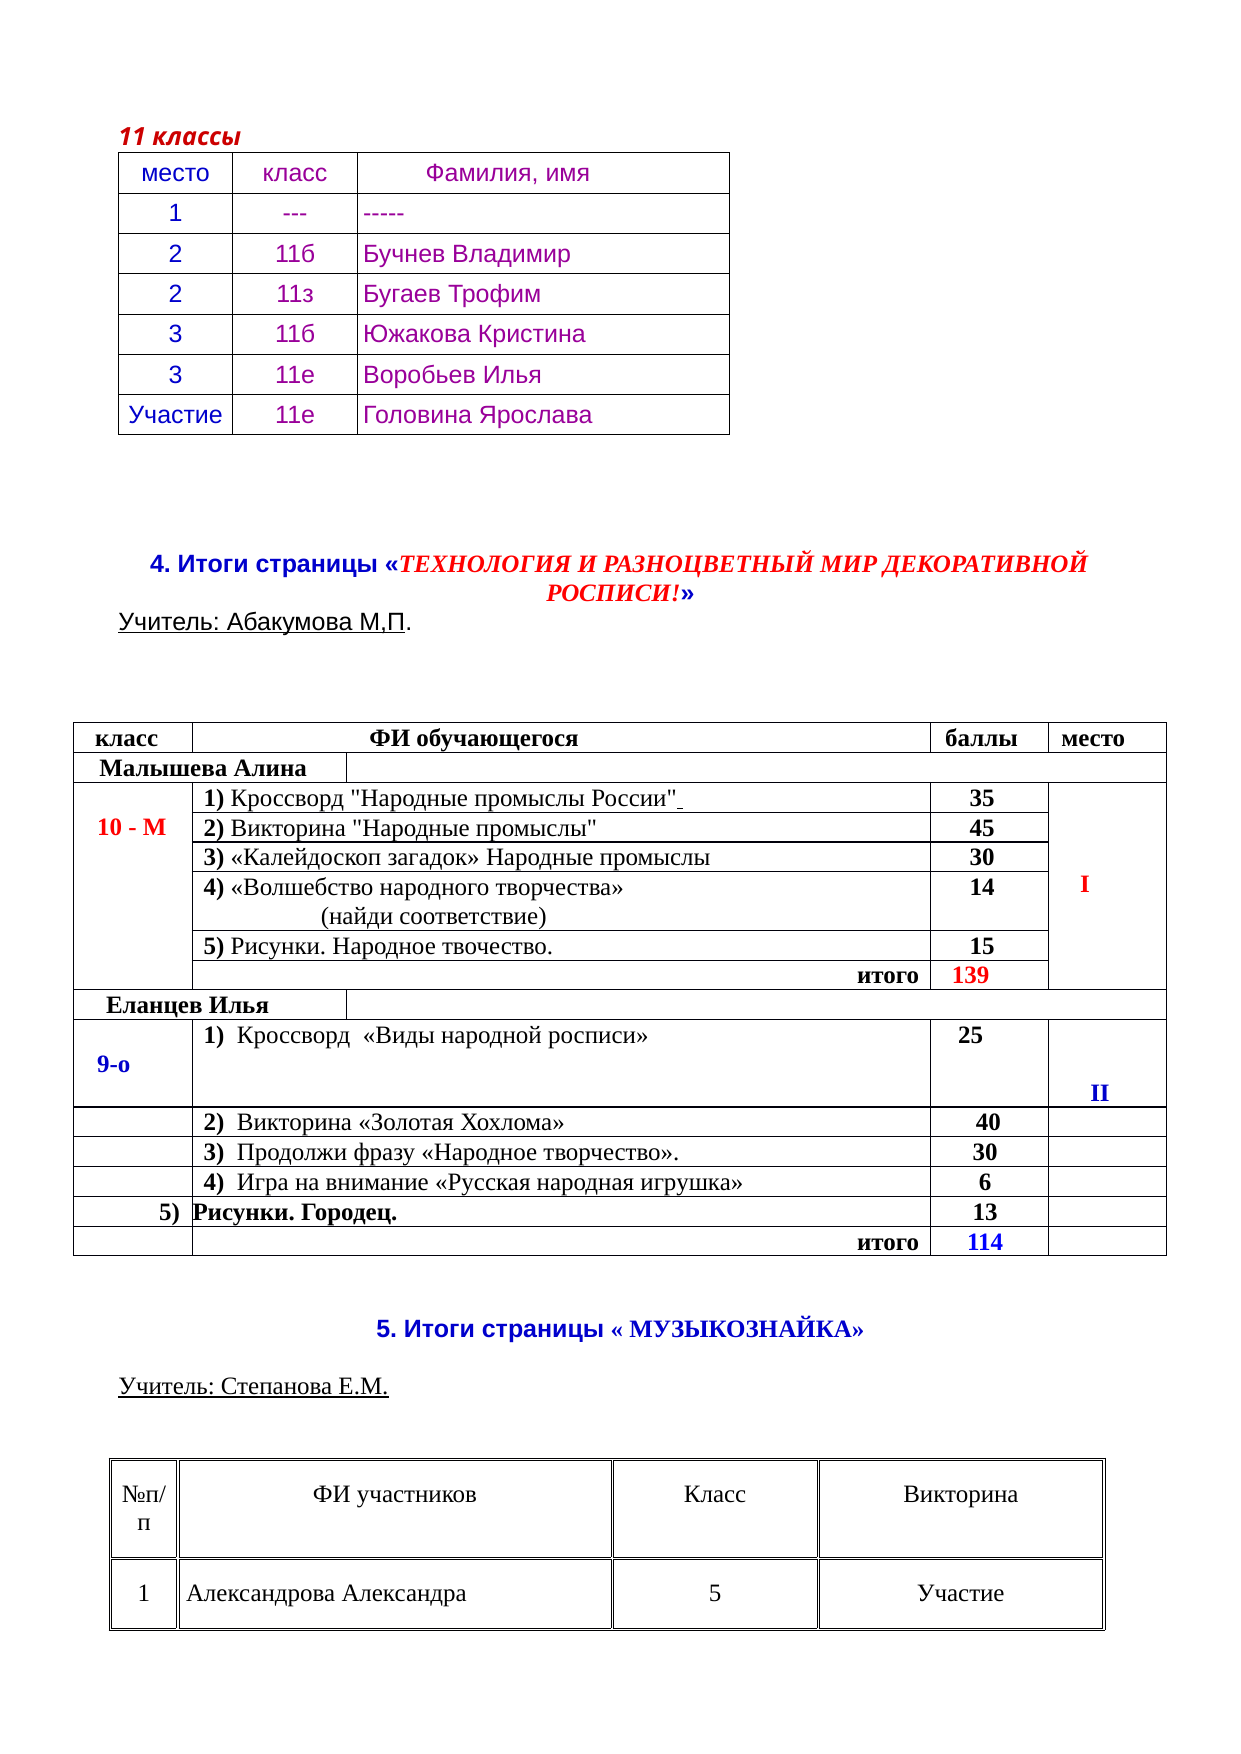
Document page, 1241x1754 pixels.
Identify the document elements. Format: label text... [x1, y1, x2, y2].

table_cell Участие [820, 1560, 1102, 1627]
table_header класс [233, 153, 357, 192]
table_cell 1) Кроссворд "Народные промыслы России" [193, 783, 930, 812]
table_cell 3) «Калейдоскоп загадок» Народные промыслы [193, 843, 930, 871]
table_cell 40 [931, 1108, 1048, 1136]
table_cell 11б [233, 234, 357, 273]
table_cell 11е [233, 395, 357, 434]
table_cell 114 [931, 1227, 1048, 1255]
table_cell [347, 753, 1166, 782]
table_cell [74, 1197, 192, 1226]
table_cell [74, 1227, 192, 1255]
table_cell 5) Рисунки. Народное твочество. [193, 931, 930, 959]
table_header баллы [931, 723, 1048, 752]
table_cell II [1049, 1020, 1166, 1106]
table_cell 30 [931, 843, 1048, 871]
table_cell Еланцев Илья [74, 990, 346, 1019]
table_cell итого [193, 961, 930, 989]
text Учитель: Степанова Е.М. [118, 1371, 1122, 1400]
table_cell [347, 990, 1166, 1019]
table_cell 45 [931, 813, 1048, 841]
table_cell [1049, 1137, 1166, 1166]
table_header место [119, 153, 232, 192]
table_cell 10 - М [74, 783, 192, 989]
table_cell Александрова Александра [180, 1560, 611, 1627]
table_header Фамилия, имя [358, 153, 729, 192]
table_cell 3 [119, 355, 232, 394]
table_cell Южакова Кристина [358, 315, 729, 354]
table_cell [74, 1167, 192, 1196]
table_cell 30 [931, 1137, 1048, 1166]
table_cell 6 [931, 1167, 1048, 1196]
table_cell 3) Продолжи фразу «Народное творчество». [193, 1137, 930, 1166]
table_cell 14 [931, 872, 1048, 930]
table_cell 5) Рисунки. Городец. [193, 1197, 930, 1226]
table_cell ----- [358, 194, 729, 233]
table_cell 1 [119, 194, 232, 233]
table_cell 25 [931, 1020, 1048, 1106]
table_cell 2 [119, 234, 232, 273]
table_cell 4) Игра на внимание «Русская народная игрушка» [193, 1167, 930, 1196]
table_header Викторина [820, 1461, 1102, 1557]
table_cell 9-о [74, 1020, 192, 1106]
table_header место [1049, 723, 1166, 752]
table_cell Головина Ярослава [358, 395, 729, 434]
table_cell Участие [119, 395, 232, 434]
table_cell 11е [233, 355, 357, 394]
table_cell итого [193, 1227, 930, 1255]
table_cell 2 [119, 274, 232, 313]
table_cell 11з [233, 274, 357, 313]
table_header №п/п [112, 1461, 176, 1557]
table_cell 1 [112, 1560, 176, 1627]
table_cell Малышева Алина [74, 753, 346, 782]
table_cell [1049, 1108, 1166, 1136]
table_cell 11б [233, 315, 357, 354]
table_cell [1049, 1167, 1166, 1196]
table_cell 1) Кроссворд «Виды народной росписи» [193, 1020, 930, 1106]
table_cell 15 [931, 931, 1048, 959]
table_header ФИ обучающегося [193, 723, 930, 752]
table_cell 3 [119, 315, 232, 354]
table_header ФИ участников [180, 1461, 611, 1557]
table_cell --- [233, 194, 357, 233]
table_header Класс [614, 1461, 817, 1557]
table_header класс [74, 723, 192, 752]
table_cell [1049, 1227, 1166, 1255]
table_cell 13 [931, 1197, 1048, 1226]
table_cell 35 [931, 783, 1048, 812]
table_cell 5 [614, 1560, 817, 1627]
table_cell 139 [931, 961, 1048, 989]
table_cell 4) «Волшебство народного творчества» (найди соответствие) [193, 872, 930, 930]
table_cell Воробьев Илья [358, 355, 729, 394]
table_cell 2) Викторина «Золотая Хохлома» [193, 1108, 930, 1136]
table_cell [74, 1108, 192, 1136]
table_cell [74, 1137, 192, 1166]
table_cell 2) Викторина "Народные промыслы" [193, 813, 930, 841]
table_cell I [1049, 783, 1166, 989]
table_cell [1049, 1197, 1166, 1226]
text 11 классы [118, 118, 1122, 152]
text Учитель: Абакумова М,П. [118, 607, 1122, 636]
text 5. Итоги страницы « МУЗЫКОЗНАЙКА» [118, 1314, 1122, 1371]
table_cell Бугаев Трофим [358, 274, 729, 313]
table_cell Бучнев Владимир [358, 234, 729, 273]
text 4. Итоги страницы «ТЕХНОЛОГИЯ И РАЗНОЦВЕТНЫЙ МИР ДЕКОРАТИВНОЙ РОСПИСИ!» [118, 549, 1122, 607]
